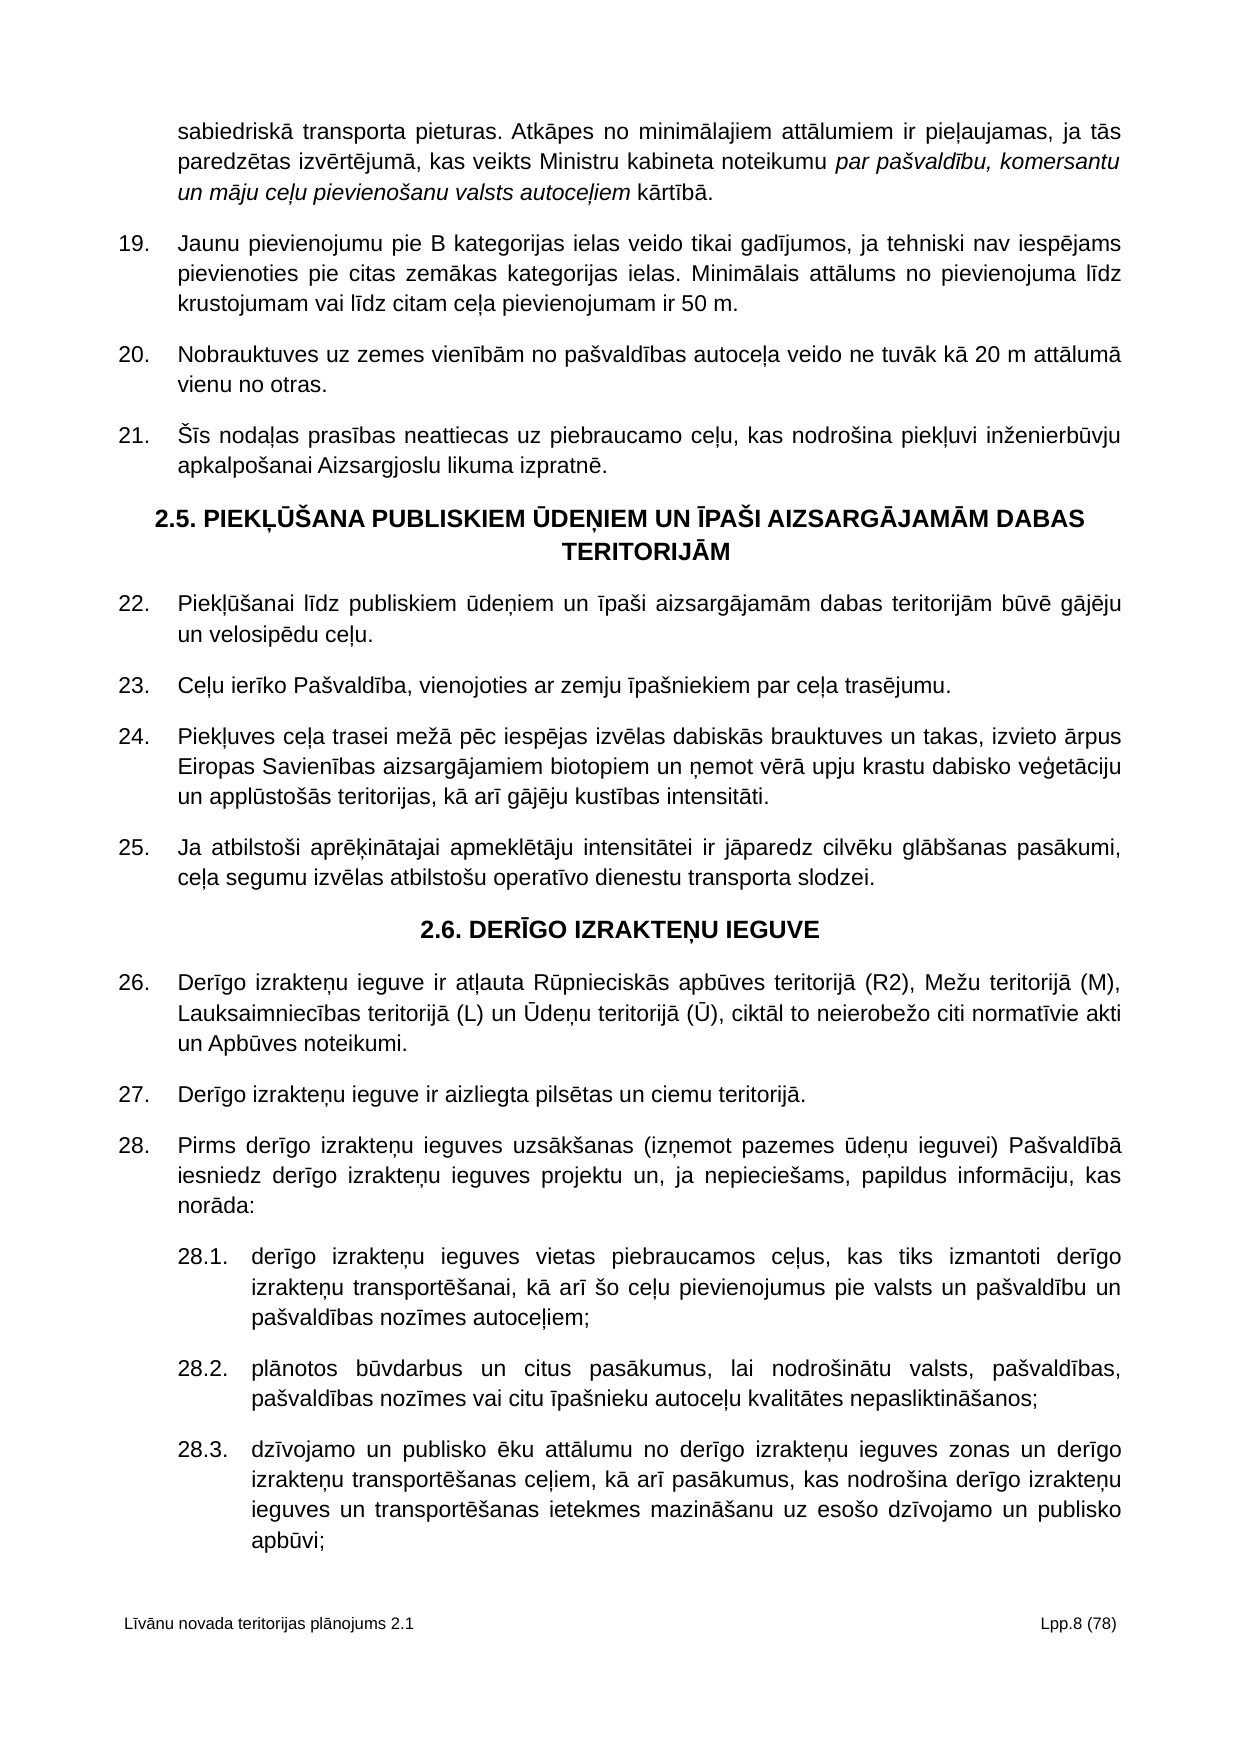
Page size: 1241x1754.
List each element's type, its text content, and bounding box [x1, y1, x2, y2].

subtitle 2.6. Derīgo izrakteņu ieguve [118, 915, 1122, 944]
text 27. Derīgo izrakteņu ieguve ir aizliegta pilsētas un ciemu teritorijā. [118, 1081, 1122, 1107]
text 19. Jaunu pievienojumu pie B kategorijas ielas veido tikai gadījumos, ja tehniski nav iespējams pievienoties pie citas zemākas kategorijas ielas. Minimālais attālums no pievienojuma līdz krustojumam vai līdz citam ceļa pievienojumam ir 50 m. [118, 229, 1122, 316]
text 28.3. dzīvojamo un publisko ēku attālumu no derīgo izrakteņu ieguves zonas un derīgo izrakteņu transportēšanas ceļiem, kā arī pasākumus, kas nodrošina derīgo izrakteņu ieguves un transportēšanas ietekmes mazināšanu uz esošo dzīvojamo un publisko apbūvi; [177, 1436, 1122, 1553]
subtitle 2.5. Piekļūšana publiskiem ūdeņiem un īpaši aizsargājamām dabas teritorijām [118, 503, 1122, 565]
text 20. Nobrauktuves uz zemes vienībām no pašvaldības autoceļa veido ne tuvāk kā 20 m attālumā vienu no otras. [118, 341, 1122, 398]
text 24. Piekļuves ceļa trasei mežā pēc iespējas izvēlas dabiskās brauktuves un takas, izvieto ārpus Eiropas Savienības aizsargājamiem biotopiem un ņemot vērā upju krastu dabisko veģetāciju un applūstošās teritorijas, kā arī gājēju kustības intensitāti. [118, 723, 1122, 809]
text 28.2. plānotos būvdarbus un citus pasākumus, lai nodrošinātu valsts, pašvaldības, pašvaldības nozīmes vai citu īpašnieku autoceļu kvalitātes nepasliktināšanos; [177, 1355, 1122, 1411]
text 26. Derīgo izrakteņu ieguve ir atļauta Rūpnieciskās apbūves teritorijā (R2), Mežu teritorijā (M), Lauksaimniecības teritorijā (L) un Ūdeņu teritorijā (Ū), ciktāl to neierobežo citi normatīvie akti un Apbūves noteikumi. [118, 969, 1122, 1056]
text 28. Pirms derīgo izrakteņu ieguves uzsākšanas (izņemot pazemes ūdeņu ieguvei) Pašvaldībā iesniedz derīgo izrakteņu ieguves projektu un, ja nepieciešams, papildus informāciju, kas norāda: [118, 1132, 1122, 1218]
text 28.1. derīgo izrakteņu ieguves vietas piebraucamos ceļus, kas tiks izmantoti derīgo izrakteņu transportēšanai, kā arī šo ceļu pievienojumus pie valsts un pašvaldību un pašvaldības nozīmes autoceļiem; [177, 1243, 1122, 1330]
text 25. Ja atbilstoši aprēķinātajai apmeklētāju intensitātei ir jāparedz cilvēku glābšanas pasākumi, ceļa segumu izvēlas atbilstošu operatīvo dienestu transporta slodzei. [118, 834, 1122, 891]
text sabiedriskā transporta pieturas. Atkāpes no minimālajiem attālumiem ir pieļaujamas, ja tās paredzētas izvērtējumā, kas veikts Ministru kabineta noteikumu par pašvaldību, komersantu un māju ceļu pievienošanu valsts autoceļiem kārtībā. [118, 118, 1122, 205]
text 23. Ceļu ierīko Pašvaldība, vienojoties ar zemju īpašniekiem par ceļa trasējumu. [118, 672, 1122, 698]
text 21. Šīs nodaļas prasības neattiecas uz piebraucamo ceļu, kas nodrošina piekļuvi inženierbūvju apkalpošanai Aizsargjoslu likuma izpratnē. [118, 422, 1122, 479]
text 22. Piekļūšanai līdz publiskiem ūdeņiem un īpaši aizsargājamām dabas teritorijām būvē gājēju un velosipēdu ceļu. [118, 590, 1122, 647]
